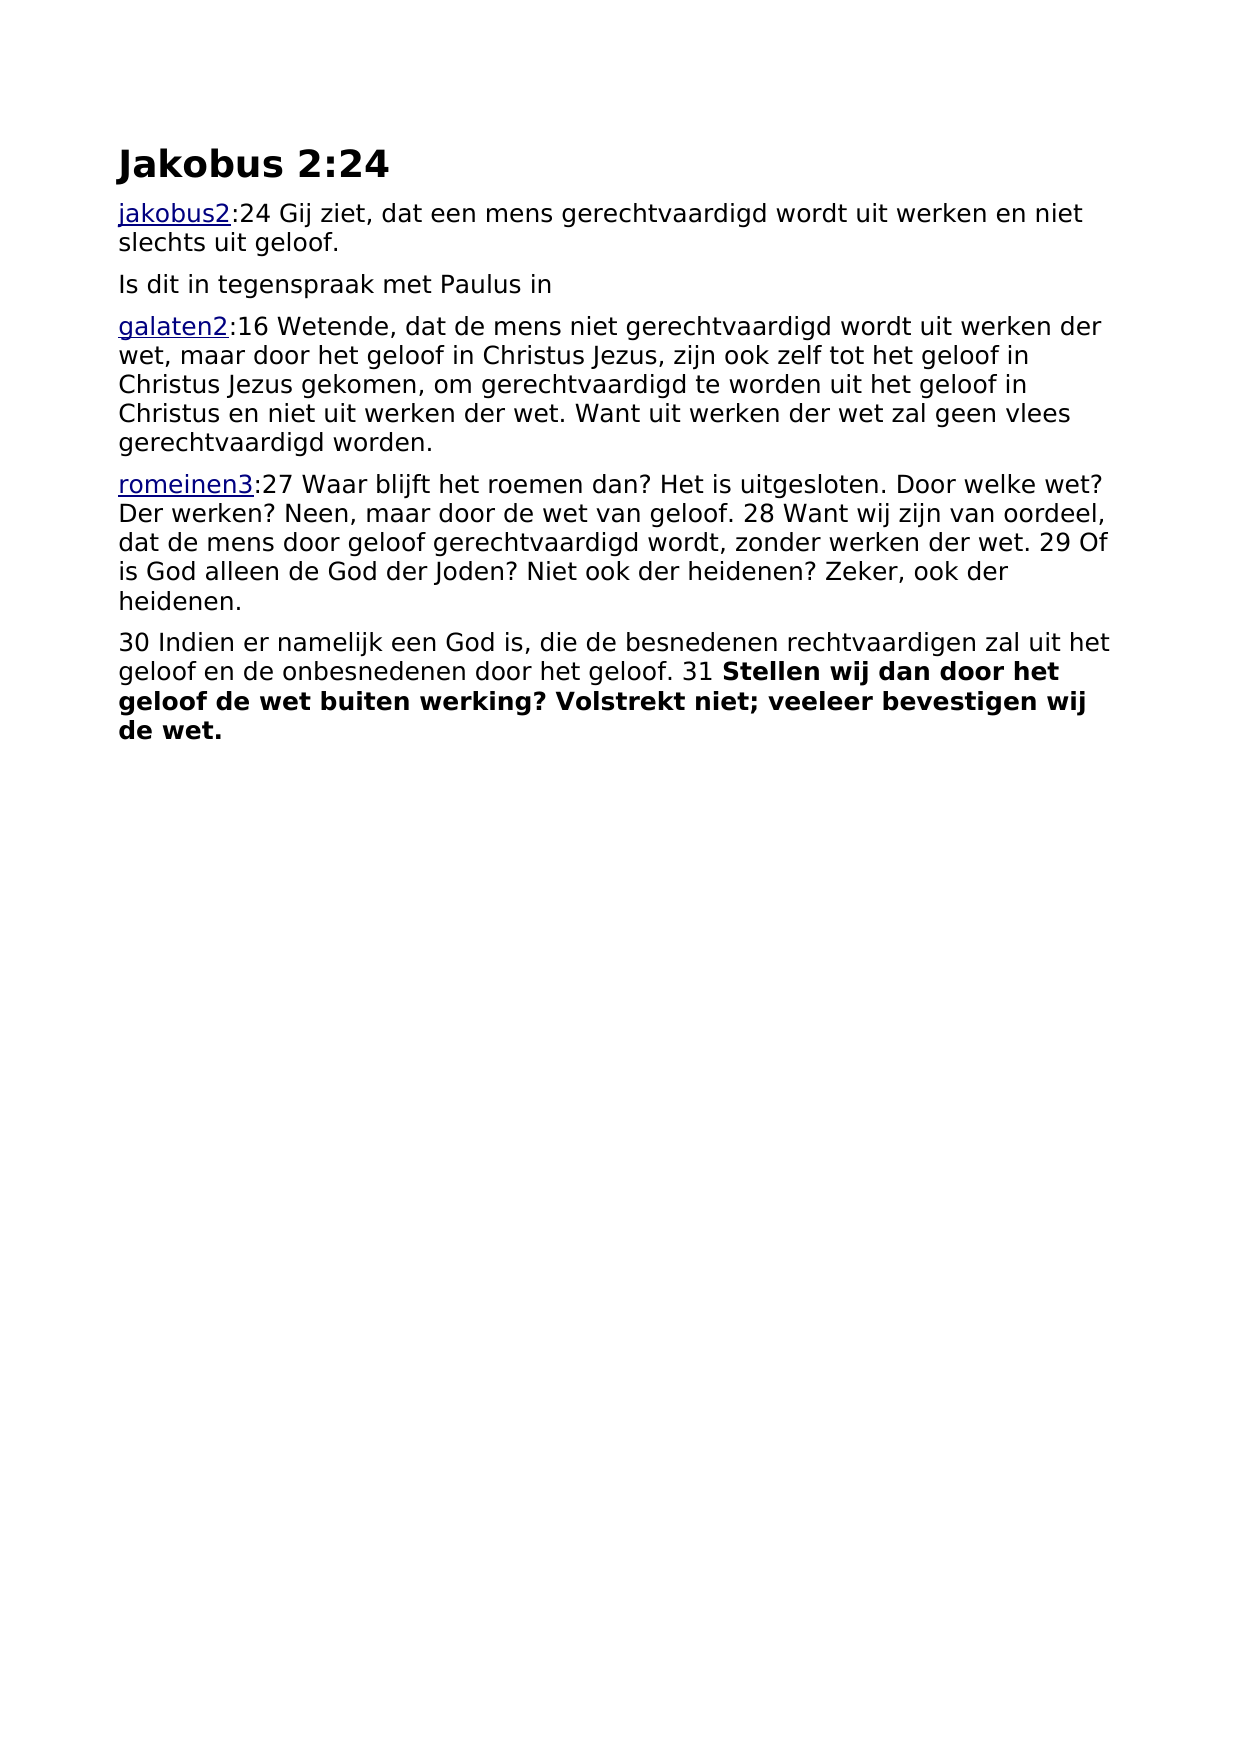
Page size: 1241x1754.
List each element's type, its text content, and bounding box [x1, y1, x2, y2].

text jakobus2:24 Gij ziet, dat een mens gerechtvaardigd wordt uit werken en niet slechts uit geloof. [118, 199, 1122, 258]
subtitle Jakobus 2:24 [118, 143, 1122, 187]
text galaten2:16 Wetende, dat de mens niet gerechtvaardigd wordt uit werken der wet, maar door het geloof in Christus Jezus, zijn ook zelf tot het geloof in Christus Jezus gekomen, om gerechtvaardigd te worden uit het geloof in Christus en niet uit werken der wet. Want uit werken der wet zal geen vlees gerechtvaardigd worden. [118, 312, 1122, 458]
text 30 Indien er namelijk een God is, die de besnedenen rechtvaardigen zal uit het geloof en de onbesnedenen door het geloof. 31 Stellen wij dan door het geloof de wet buiten werking? Volstrekt niet; veeleer bevestigen wij de wet. [118, 628, 1122, 745]
text romeinen3:27 Waar blijft het roemen dan? Het is uitgesloten. Door welke wet? Der werken? Neen, maar door de wet van geloof. 28 Want wij zijn van oordeel, dat de mens door geloof gerechtvaardigd wordt, zonder werken der wet. 29 Of is God alleen de God der Joden? Niet ook der heidenen? Zeker, ook der heidenen. [118, 470, 1122, 616]
text Is dit in tegenspraak met Paulus in [118, 270, 1122, 299]
